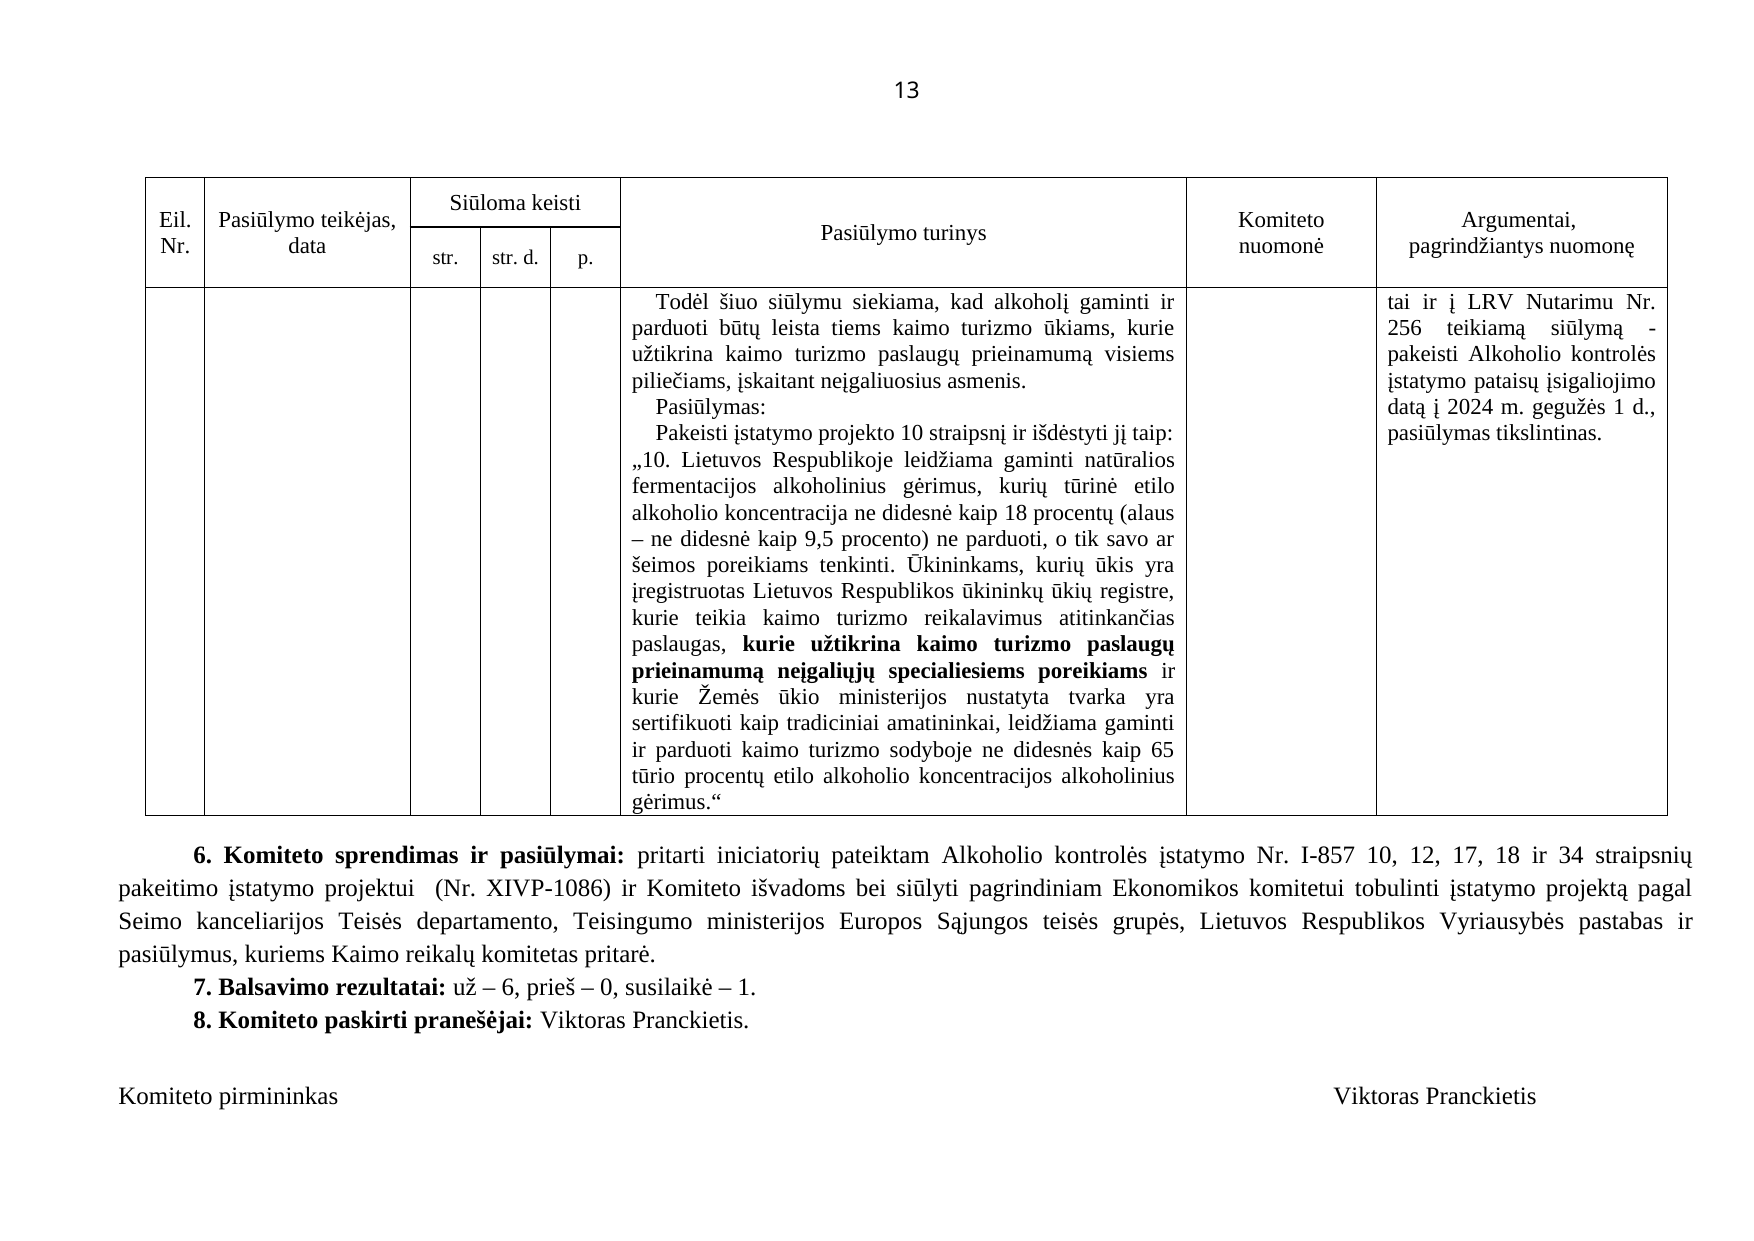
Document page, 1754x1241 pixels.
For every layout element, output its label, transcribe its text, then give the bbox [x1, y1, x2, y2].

table_cell [1187, 288, 1376, 815]
table_cell [205, 288, 410, 815]
table_header Pasiūlymo turinys [621, 178, 1186, 287]
table_cell str. [411, 228, 480, 287]
table_cell [551, 288, 620, 815]
table_cell str. d. [481, 228, 550, 287]
table_cell [481, 288, 550, 815]
table_header Siūloma keisti [411, 178, 620, 226]
text 7. Balsavimo rezultatai: už – 6, prieš – 0, susilaikė – 1. [118, 972, 1695, 1001]
text 6. Komiteto sprendimas ir pasiūlymai: pritarti iniciatorių pateiktam Alkoholio kontrolės įstatymo Nr. I-857 10, 12, 17, 18 ir 34 straipsnių pakeitimo įstatymo projektui (Nr. XIVP-1086) ir Komiteto išvadoms bei siūlyti pagrindiniam Ekonomikos komitetui tobulinti įstatymo projektą pagal Seimo kanceliarijos Teisės departamento, Teisingumo ministerijos Europos Sąjungos teisės grupės, Lietuvos Respublikos Vyriausybės pastabas ir pasiūlymus, kuriems Kaimo reikalų komitetas pritarė. [118, 840, 1695, 968]
table_cell [411, 288, 480, 815]
table_cell p. [551, 228, 620, 287]
table_cell [146, 288, 204, 815]
table_header Argumentai, pagrindžiantys nuomonę [1377, 178, 1667, 287]
table_cell Todėl šiuo siūlymu siekiama, kad alkoholį gaminti ir parduoti būtų leista tiems kaimo turizmo ūkiams, kurie užtikrina kaimo turizmo paslaugų prieinamumą visiems piliečiams, įskaitant neįgaliuosius asmenis. Pasiūlymas: Pakeisti įstatymo projekto 10 straipsnį ir išdėstyti jį taip: „10. Lietuvos Respublikoje leidžiama gaminti natūralios fermentacijos alkoholinius gėrimus, kurių tūrinė etilo alkoholio koncentracija ne didesnė kaip 18 procentų (alaus – ne didesnė kaip 9,5 procento) ne parduoti, o tik savo ar šeimos poreikiams tenkinti. Ūkininkams, kurių ūkis yra įregistruotas Lietuvos Respublikos ūkininkų ūkių registre, kurie teikia kaimo turizmo reikalavimus atitinkančias paslaugas, kurie užtikrina kaimo turizmo paslaugų prieinamumą neįgaliųjų specialiesiems poreikiams ir kurie Žemės ūkio ministerijos nustatyta tvarka yra sertifikuoti kaip tradiciniai amatininkai, leidžiama gaminti ir parduoti kaimo turizmo sodyboje ne didesnės kaip 65 tūrio procentų etilo alkoholio koncentracijos alkoholinius gėrimus.“ [621, 288, 1186, 815]
text Komiteto pirmininkas Viktoras Pranckietis [118, 1081, 1695, 1110]
table_header Komiteto nuomonė [1187, 178, 1376, 287]
text 8. Komiteto paskirti pranešėjai: Viktoras Pranckietis. [118, 1005, 1695, 1034]
table_cell tai ir į LRV Nutarimu Nr. 256 teikiamą siūlymą - pakeisti Alkoholio kontrolės įstatymo pataisų įsigaliojimo datą į 2024 m. gegužės 1 d., pasiūlymas tikslintinas. [1377, 288, 1667, 815]
table_header Pasiūlymo teikėjas, data [205, 178, 410, 287]
table_header Eil. Nr. [146, 178, 204, 287]
